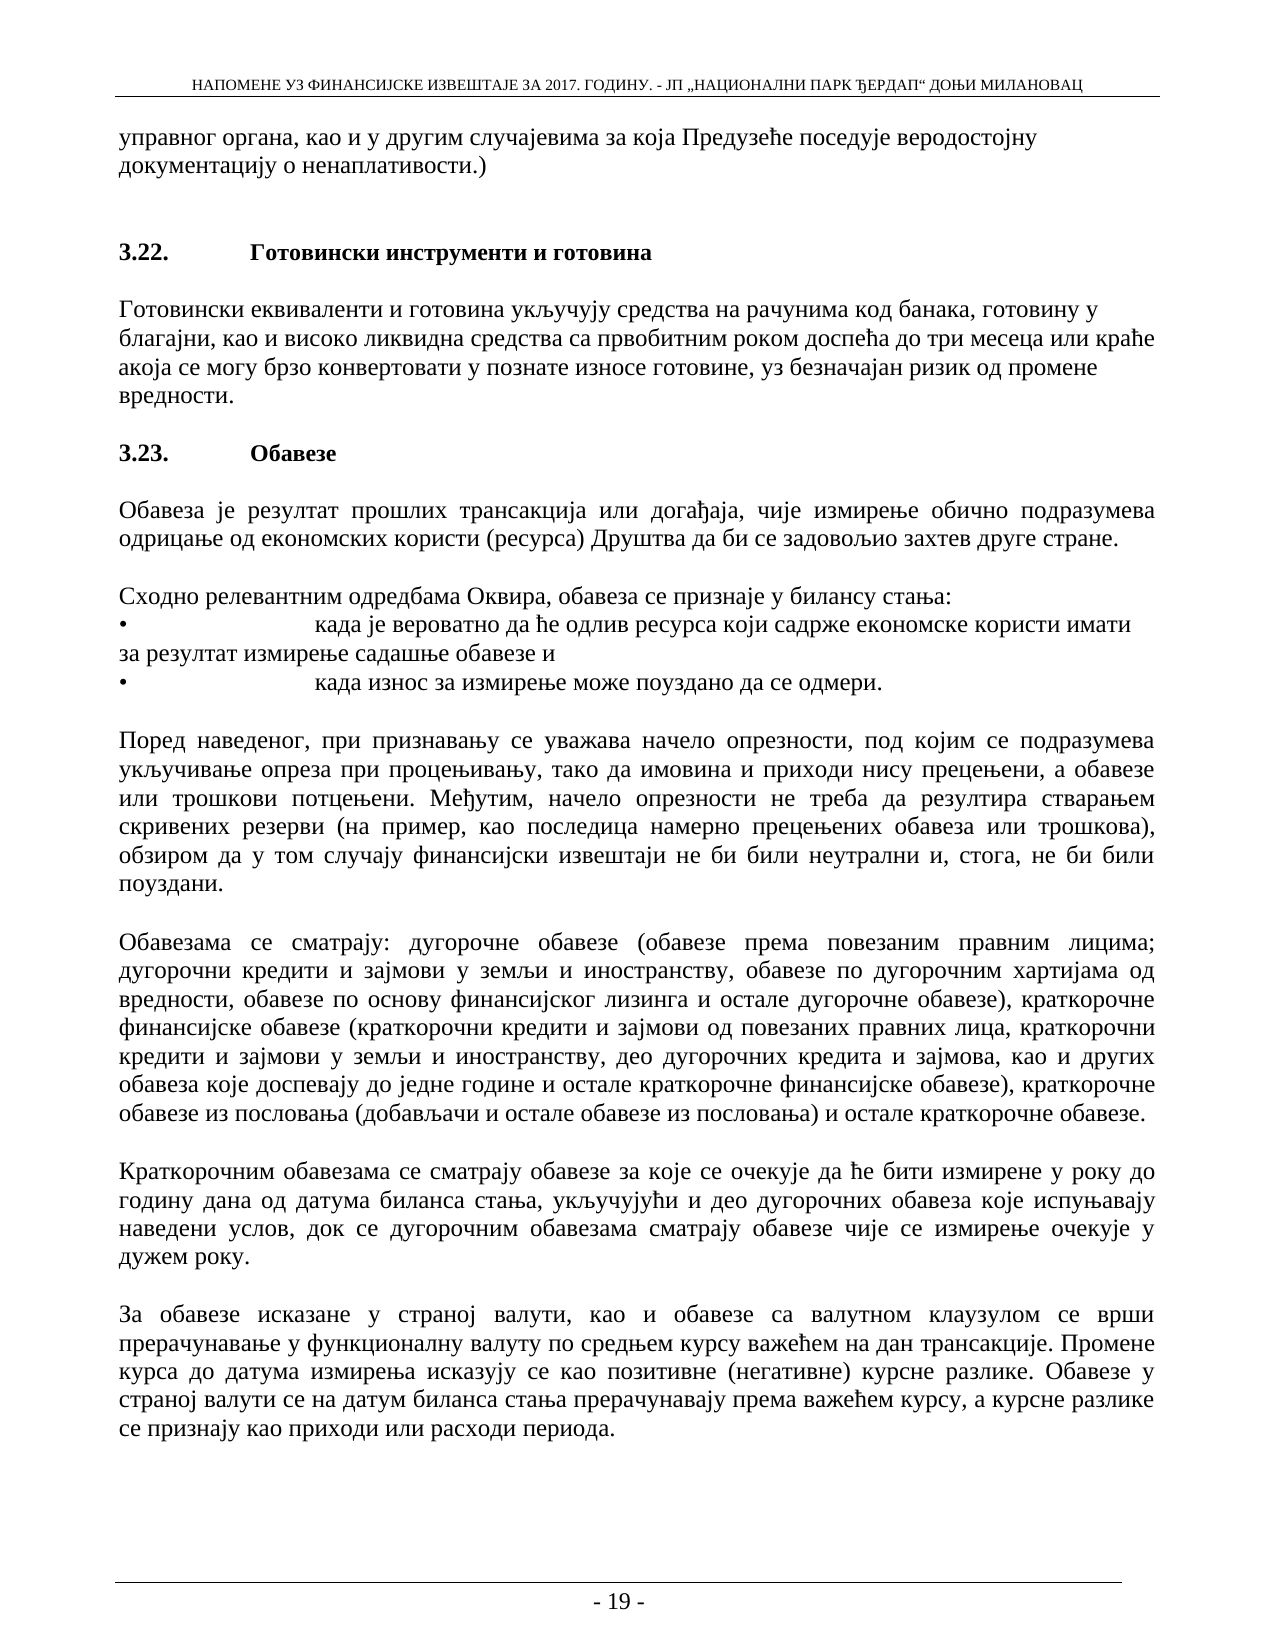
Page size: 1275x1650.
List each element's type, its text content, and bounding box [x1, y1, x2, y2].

text • када износ за измирење може поуздано да се одмери. [119, 667, 1158, 696]
text За обавезе исказане у страној валути, као и обавезе са валутном клаузулом се врши прерачунавање у функционалну валуту по средњем курсу важећем на дан трансакције. Промене курса до датума измирења исказују се као позитивне (негативне) курсне разлике. Обавезе у страној валути се на датум биланса стања прерачунавају према важећем курсу, а курсне разлике се признају као приходи или расходи периода. [119, 1300, 1156, 1441]
text - 19 - [118, 1587, 1119, 1615]
text 3.22. Готовински инструменти и готовина [119, 237, 1158, 266]
text • када је вероватно да ће одлив ресурса који садрже економске користи имати [119, 609, 1158, 638]
text Готовински еквиваленти и готовина укључују средства на рачунима код банака, готовину у благајни, као и високо ликвидна средства са првобитним роком доспећа до три месеца или краће [119, 296, 1156, 351]
text Сходно релевантним одредбама Оквира, обавеза се признаје у билансу стања: [119, 581, 1158, 609]
text Обавеза је резултат прошлих трансакција или догађаја, чије измирење обично подразумева одрицање од економских користи (ресурса) Друштва да би се задовољио захтев друге стране. [119, 496, 1156, 552]
text НАПОМЕНЕ УЗ ФИНАНСИЈСКЕ ИЗВЕШТАЈЕ ЗА 2017. ГОДИНУ. - ЈП „НАЦИОНАЛНИ ПАРК ЂЕРДАП“ ДОЊИ МИЛАНОВАЦ [118, 75, 1157, 93]
text за резултат измирење садашње обавезе и [119, 638, 1158, 667]
text управног органа, као и у другим случајевима за која Предузеће поседује веродостојну документацију о ненаплативости.) [119, 123, 1158, 179]
text 3.23. Обавезе [119, 438, 1158, 467]
text Краткорочним обавезама се сматрају обавезе за које се очекује да ће бити измирене у року до годину дана од датума биланса стања, укључујући и део дугорочних обавеза које испуњавају наведени услов, док се дугорочним обавезама сматрају обавезе чије се измирење очекује у дужем року. [119, 1157, 1156, 1270]
list која се могу брзо конвертовати у познате износе готовине, уз безначајан ризик од промене вредности. [118, 353, 1156, 408]
text Обавезама се сматрају: дугорочне обавезе (обавезе према повезаним правним лицима; дугорочни кредити и зајмови у земљи и иностранству, обавезе по дугорочним хартијама од вредности, обавезе по основу финансијског лизинга и остале дугорочне обавезе), краткорочне финансијске обавезе (краткорочни кредити и зајмови од повезаних правних лица, краткорочни кредити и зајмови у земљи и иностранству, део дугорочних кредита и зајмова, као и других обавеза које доспевају до једне године и остале краткорочне финансијске обавезе), краткорочне обавезе из пословања (добављачи и остале обавезе из пословања) и остале краткорочне обавезе. [119, 927, 1156, 1127]
text Поред наведеног, при признавању се уважава начело опрезности, под којим се подразумева укључивање опреза при процењивању, тако да имовина и приходи нису прецењени, а обавезе или трошкови потцењени. Међутим, начело опрезности не треба да резултира стварањем скривених резерви (на пример, као последица намерно прецењених обавеза или трошкова), обзиром да у том случају финансијски извештаји не би били неутрални и, стога, не би били поуздани. [119, 726, 1156, 897]
